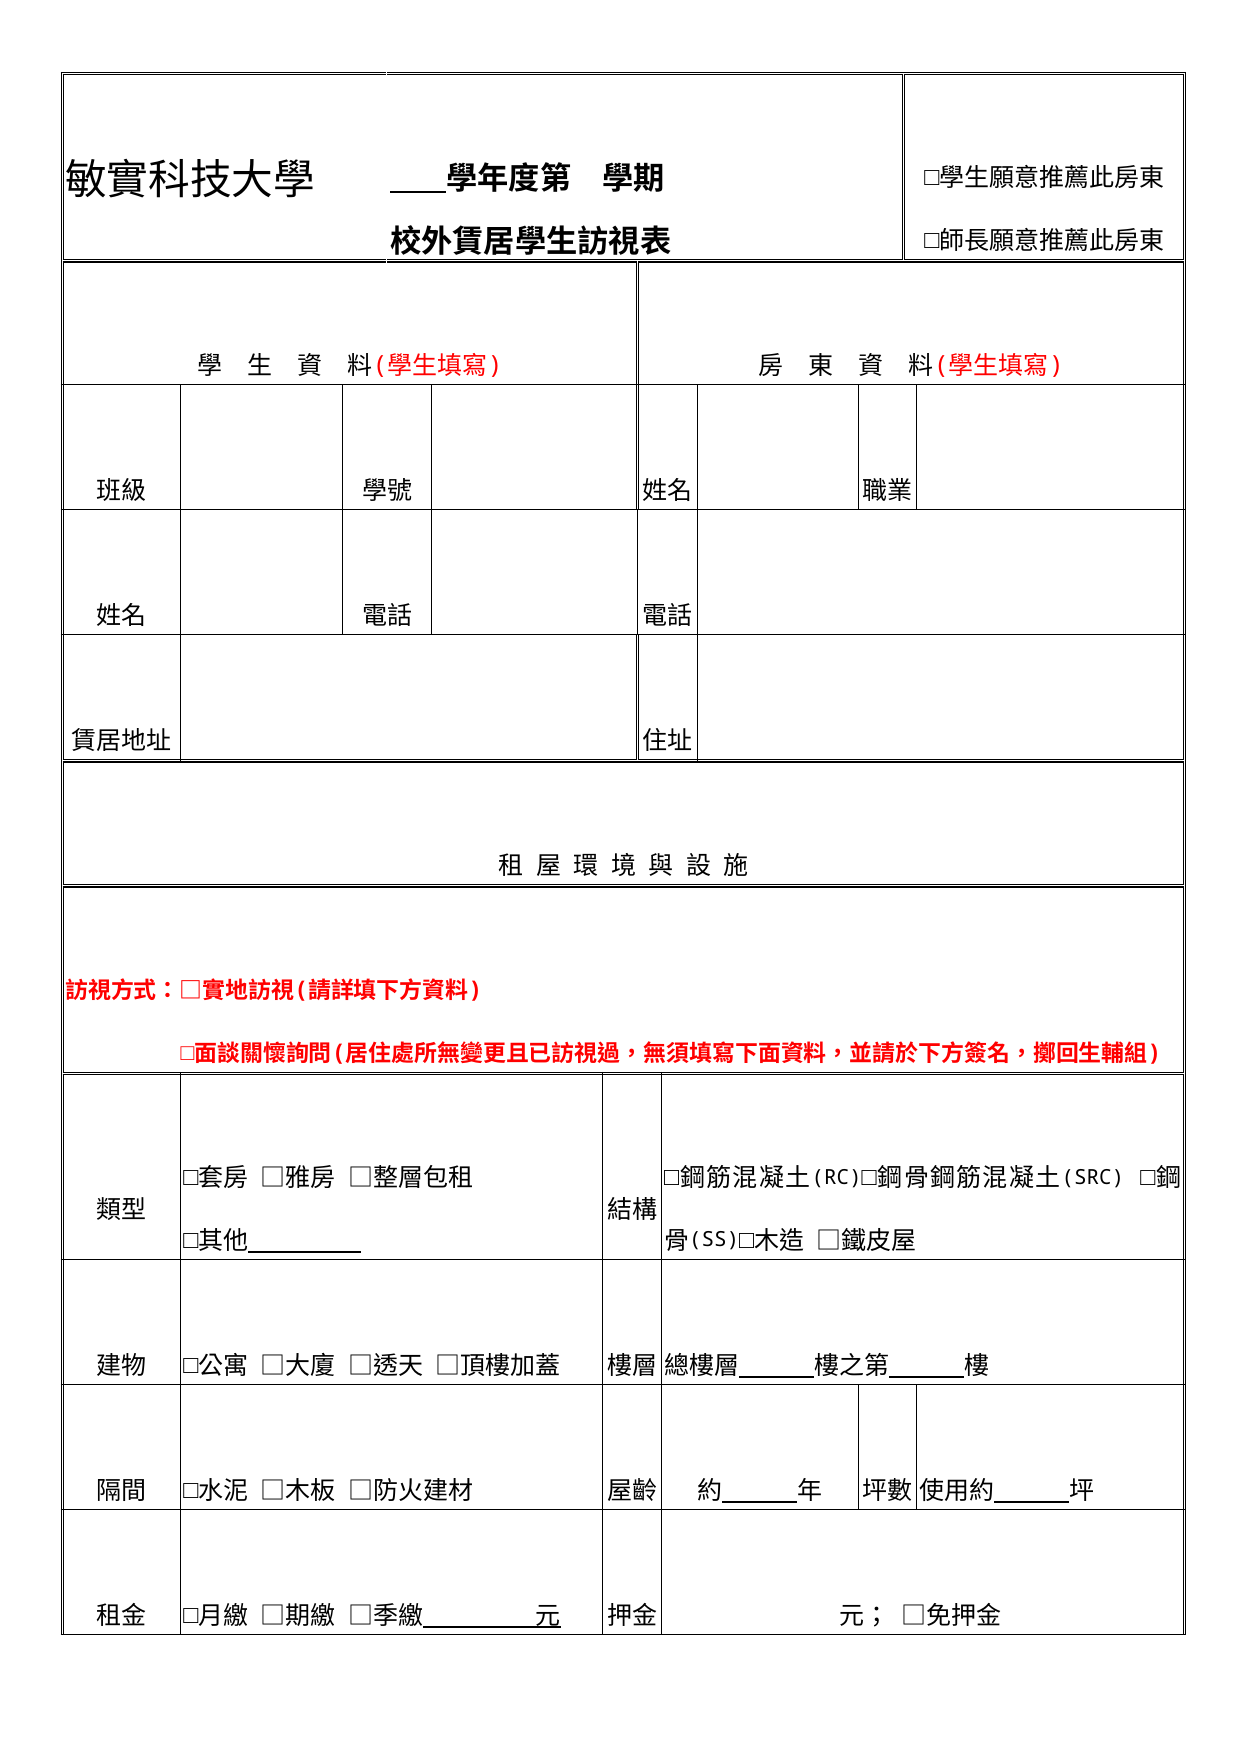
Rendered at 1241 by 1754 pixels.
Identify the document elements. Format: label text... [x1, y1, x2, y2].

table_cell 坪數 [859, 1385, 916, 1509]
table_cell 類型 [64, 1075, 180, 1259]
table_cell 學 生 資 料(學生填寫) [64, 263, 636, 384]
table_cell 班級 [64, 385, 180, 509]
table_header 敏實科技大學 [64, 75, 386, 259]
table_cell 訪視方式：□實地訪視(請詳填下方資料) □面談關懷詢問(居住處所無變更且已訪視過，無須填寫下面資料，並請於下方簽名，擲回生輔組) [64, 888, 1183, 1072]
table_cell 總樓層 樓之第 樓 [662, 1260, 1183, 1384]
table_cell [181, 510, 342, 634]
table_cell □月繳 □期繳 □季繳 元 [181, 1510, 602, 1634]
table_cell [917, 385, 1183, 509]
table_header 學年度第 學期 校外賃居學生訪視表 [387, 75, 902, 259]
table_cell □鋼筋混凝土(RC)□鋼骨鋼筋混凝土(SRC) □鋼骨(SS)□木造 □鐵皮屋 [662, 1075, 1183, 1259]
table_cell □公寓 □大廈 □透天 □頂樓加蓋 [181, 1260, 602, 1384]
table_cell [698, 510, 1183, 634]
table_cell [181, 635, 636, 759]
table_cell 樓層 [603, 1260, 661, 1384]
table_cell [698, 385, 858, 509]
table_cell 約 年 [662, 1385, 858, 1509]
table_cell 租 屋 環 境 與 設 施 [64, 763, 1183, 884]
table_cell 姓名 [64, 510, 180, 634]
table_cell □套房 □雅房 □整層包租 □其他 [181, 1075, 602, 1259]
table_cell 電話 [343, 510, 431, 634]
table_cell 結構 [603, 1075, 661, 1259]
table_cell 押金 [603, 1510, 661, 1634]
table_cell 屋齡 [603, 1385, 661, 1509]
table_cell 建物 [64, 1260, 180, 1384]
table_cell 賃居地址 [64, 635, 180, 759]
table_cell [698, 635, 1183, 759]
table_cell 使用約 坪 [917, 1385, 1183, 1509]
table_cell 房 東 資 料(學生填寫) [639, 263, 1183, 384]
table_cell 租金 [64, 1510, 180, 1634]
table_cell 學號 [343, 385, 431, 509]
table_cell □水泥 □木板 □防火建材 [181, 1385, 602, 1509]
table_cell 電話 [638, 510, 697, 634]
table_cell [181, 385, 342, 509]
table_cell 姓名 [639, 385, 697, 509]
table_cell 隔間 [64, 1385, 180, 1509]
table_cell [432, 385, 636, 509]
table_cell 職業 [859, 385, 916, 509]
table_cell 住址 [639, 635, 697, 759]
table_header □學生願意推薦此房東 □師長願意推薦此房東 [905, 75, 1183, 259]
table_cell 元； □免押金 [662, 1510, 1183, 1634]
table_cell [432, 510, 637, 634]
